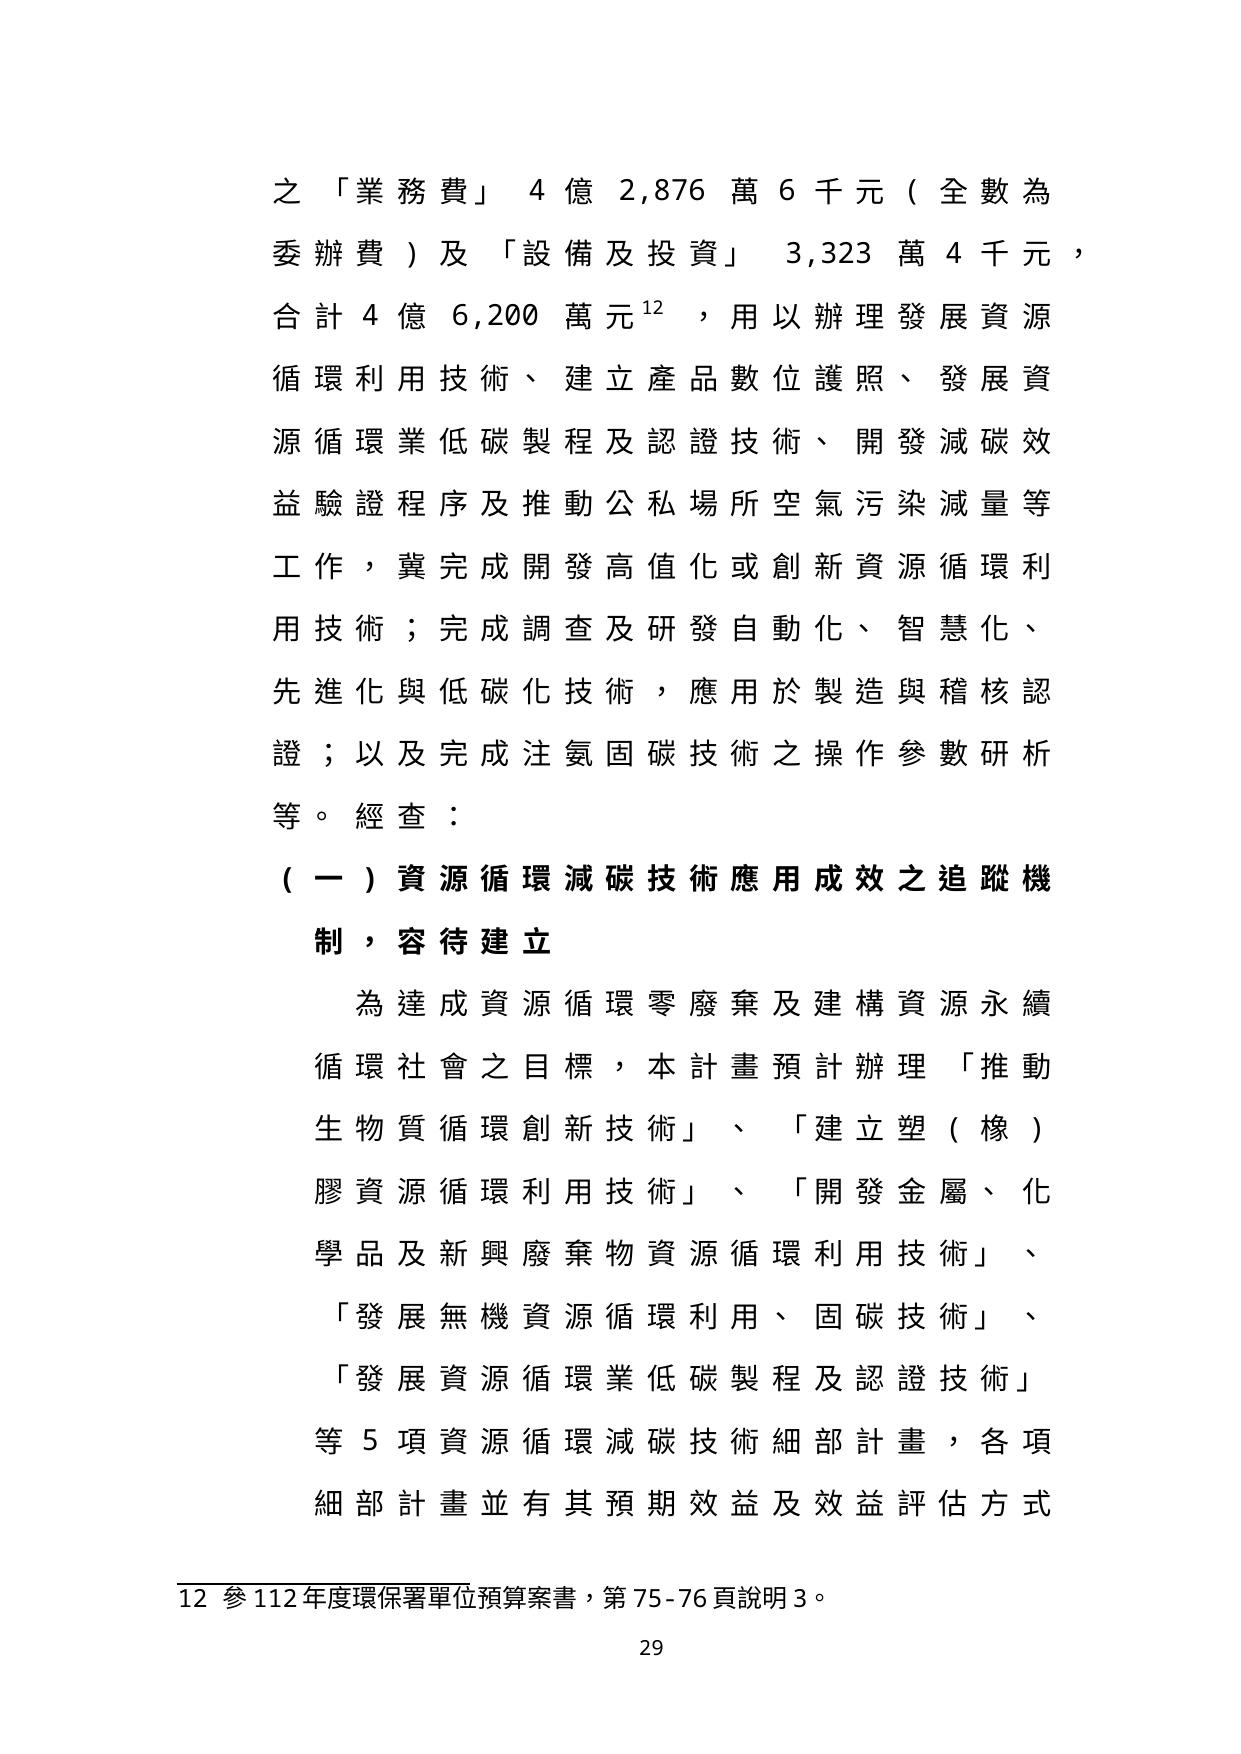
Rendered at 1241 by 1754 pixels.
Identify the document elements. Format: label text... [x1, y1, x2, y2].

text 為達成資源循環零廢棄及建構資源永續循環社會之目標，本計畫預計辦理「推動生物質循環創新技術」、「建立塑(橡)膠資源循環利用技術」、「開發金屬、化學品及新興廢棄物資源循環利用技術」、「發展無機資源循環利用、固碳技術」、「發展資源循環業低碳製程及認證技術」等5項資源循環減碳技術細部計畫，各項細部計畫並有其預期效益及效益評估方式 [271, 960, 1058, 1523]
text 環保署112年度預算案「科技發展-02淨零排放科技」分支計畫新增編列「淨零排放-資源循環減碳技術計畫(112至115年，總經費需求47.81億元，以下稱本計畫)」之「業務費」4億2,876萬6千元(全數為委辦費)及「設備及投資」3,323萬4千元，合計4億6,200萬元，用以辦理發展資源循環利用技術、建立產品數位護照、發展資源循環業低碳製程及認證技術、開發減碳效益驗證程序及推動公私場所空氣污染減量等工作，冀完成開發高值化或創新資源循環利用技術；完成調查及研發自動化、智慧化、先進化與低碳化技術，應用於製造與稽核認證；以及完成注氨固碳技術之操作參數研析等。經查： [242, 148, 1058, 835]
text (一)資源循環減碳技術應用成效之追蹤機制，容待建立 [242, 835, 1058, 960]
text 參112年度環保署單位預算案書，第75-76頁說明3。 [177, 1584, 1063, 1613]
